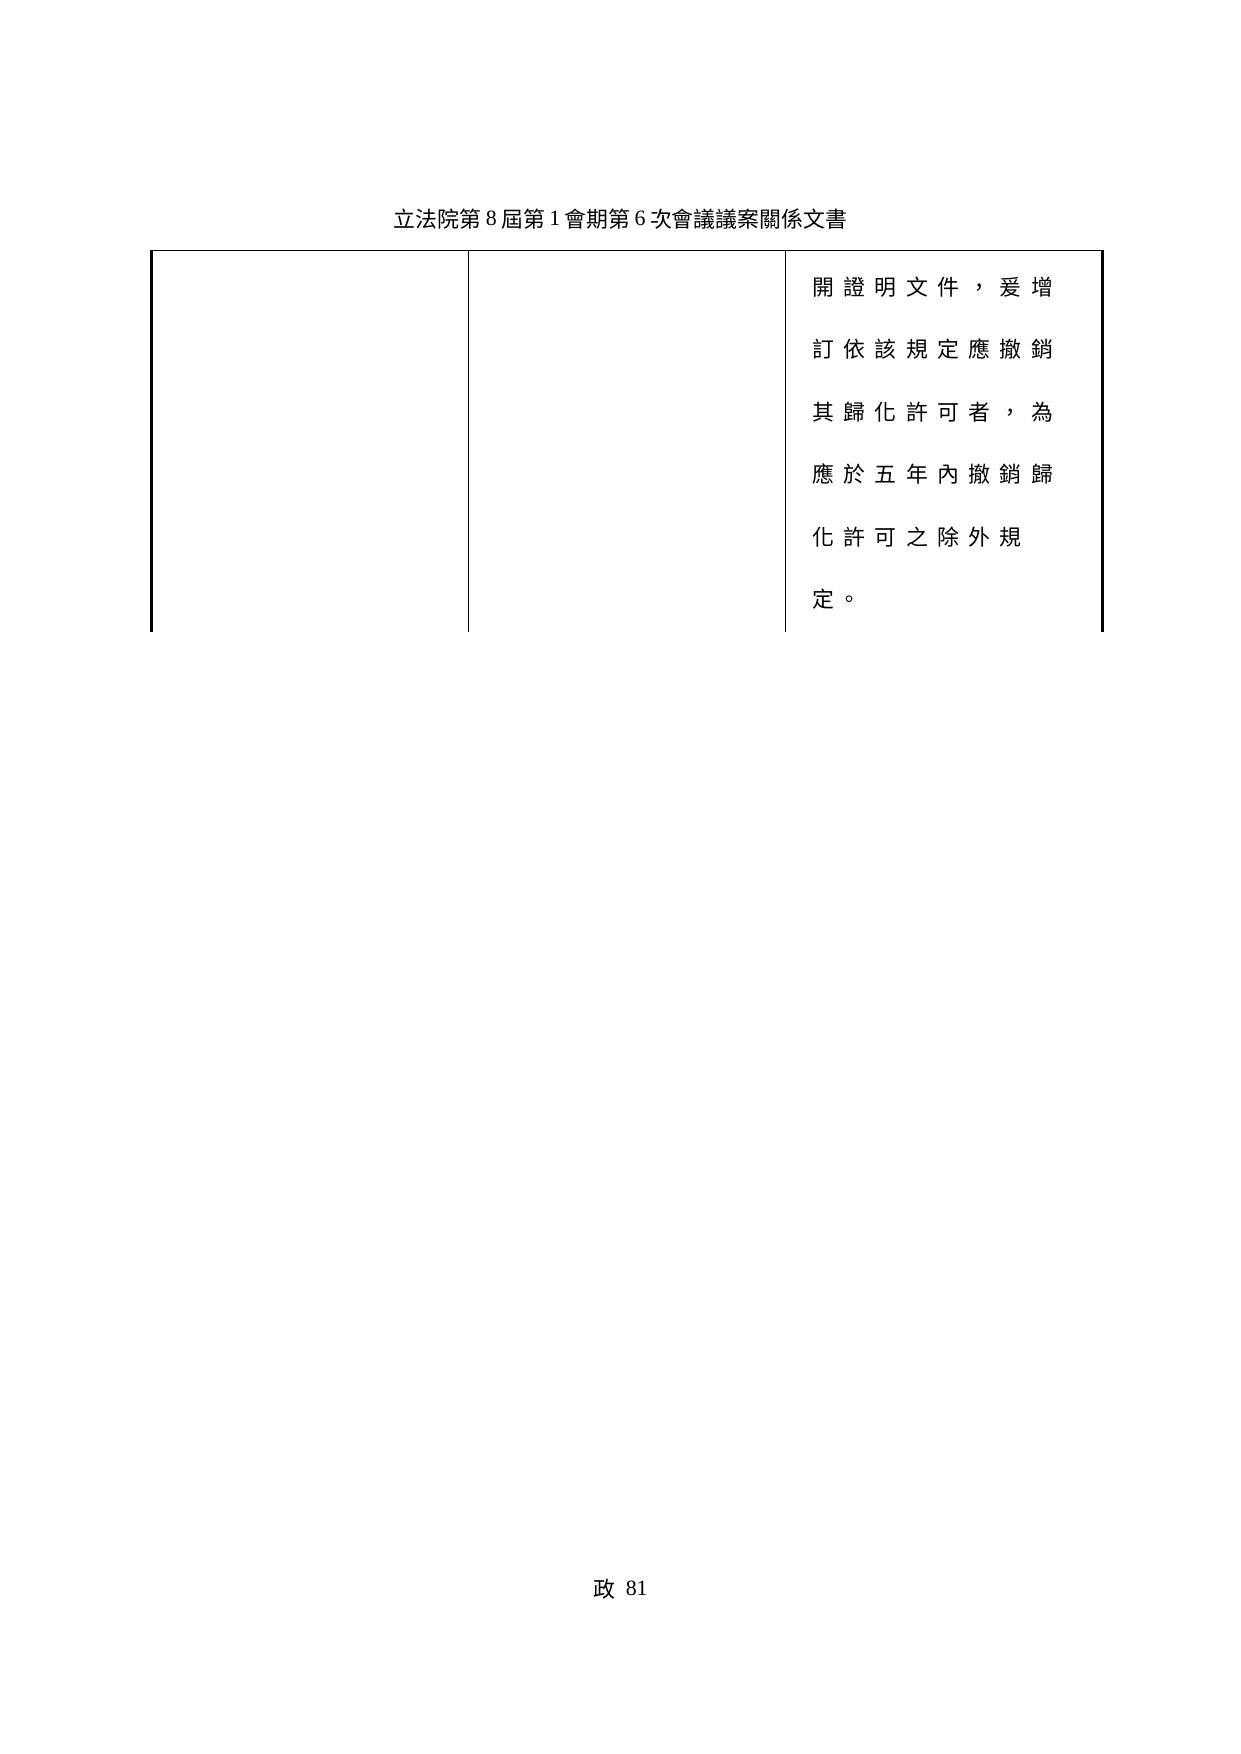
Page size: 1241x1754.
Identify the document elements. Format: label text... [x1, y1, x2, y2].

table_cell 開證明文件，爰增訂依該規定應撤銷其歸化許可者，為應於五年內撤銷歸化許可之除外規定。 [786, 251, 1101, 632]
table_cell [469, 251, 785, 632]
table_cell [153, 251, 468, 632]
